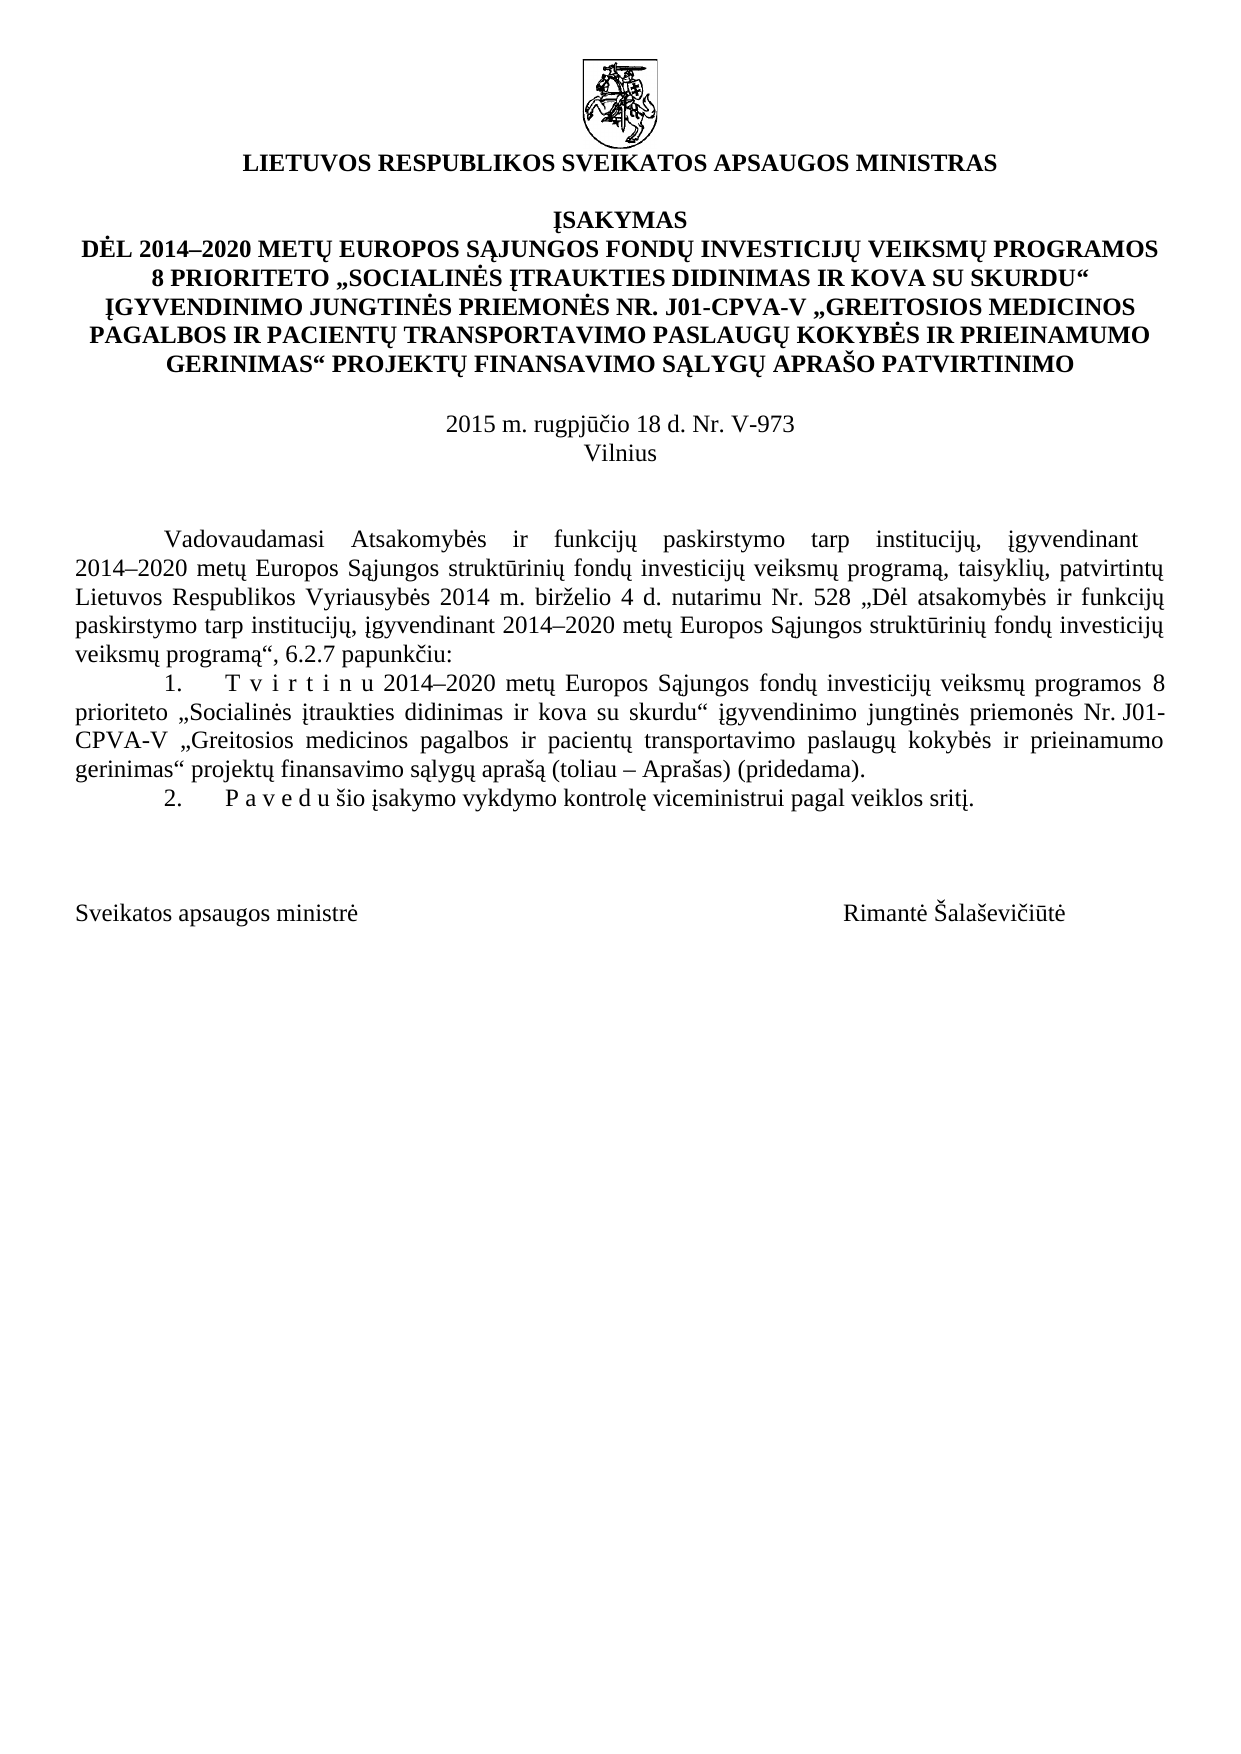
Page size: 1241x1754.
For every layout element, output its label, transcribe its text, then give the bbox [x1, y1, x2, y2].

text 2015 m. rugpjūčio 18 d. Nr. V-973 [75, 409, 1165, 438]
text 1. T v i r t i n u 2014–2020 metų Europos Sąjungos fondų investicijų veiksmų programos 8 prioriteto „Socialinės įtraukties didinimas ir kova su skurdu“ įgyvendinimo jungtinės priemonės Nr. J01-CPVA-V „Greitosios medicinos pagalbos ir pacientų transportavimo paslaugų kokybės ir prieinamumo gerinimas“ projektų finansavimo sąlygų aprašą (toliau – Aprašas) (pridedama). [75, 668, 1165, 783]
text ĮSAKYMAS [75, 206, 1165, 234]
text Vadovaudamasi Atsakomybės ir funkcijų paskirstymo tarp institucijų, įgyvendinant 2014–2020 metų Europos Sąjungos struktūrinių fondų investicijų veiksmų programą, taisyklių, patvirtintų Lietuvos Respublikos Vyriausybės 2014 m. birželio 4 d. nutarimu Nr. 528 „Dėl atsakomybės ir funkcijų paskirstymo tarp institucijų, įgyvendinant 2014–2020 metų Europos Sąjungos struktūrinių fondų investicijų veiksmų programą“, 6.2.7 papunkčiu: [75, 524, 1165, 668]
text LIETUVOS RESPUBLIKOS SVEIKATOS APSAUGOS MINISTRAS [75, 148, 1165, 177]
text DĖL 2014–2020 METŲ EUROPOS SĄJUNGOS FONDŲ INVESTICIJŲ VEIKSMŲ PROGRAMOS 8 PRIORITETO „SOCIALINĖS ĮTRAUKTIES DIDINIMAS IR KOVA SU SKURDU“ ĮGYVENDINIMO JUNGTINĖS PRIEMONĖS NR. J01-CPVA-V „GREITOSIOS MEDICINOS PAGALBOS IR PACIENTŲ TRANSPORTAVIMO PASLAUGŲ KOKYBĖS IR PRIEINAMUMO GERINIMAS“ PROJEKTŲ FINANSAVIMO SĄLYGŲ APRAŠO PATVIRTINIMO [75, 234, 1165, 378]
text 2. P a v e d u šio įsakymo vykdymo kontrolę viceministrui pagal veiklos sritį. [75, 783, 1165, 812]
text Sveikatos apsaugos ministrė Rimantė Šalaševičiūtė [75, 898, 1165, 927]
text Vilnius [75, 438, 1165, 467]
